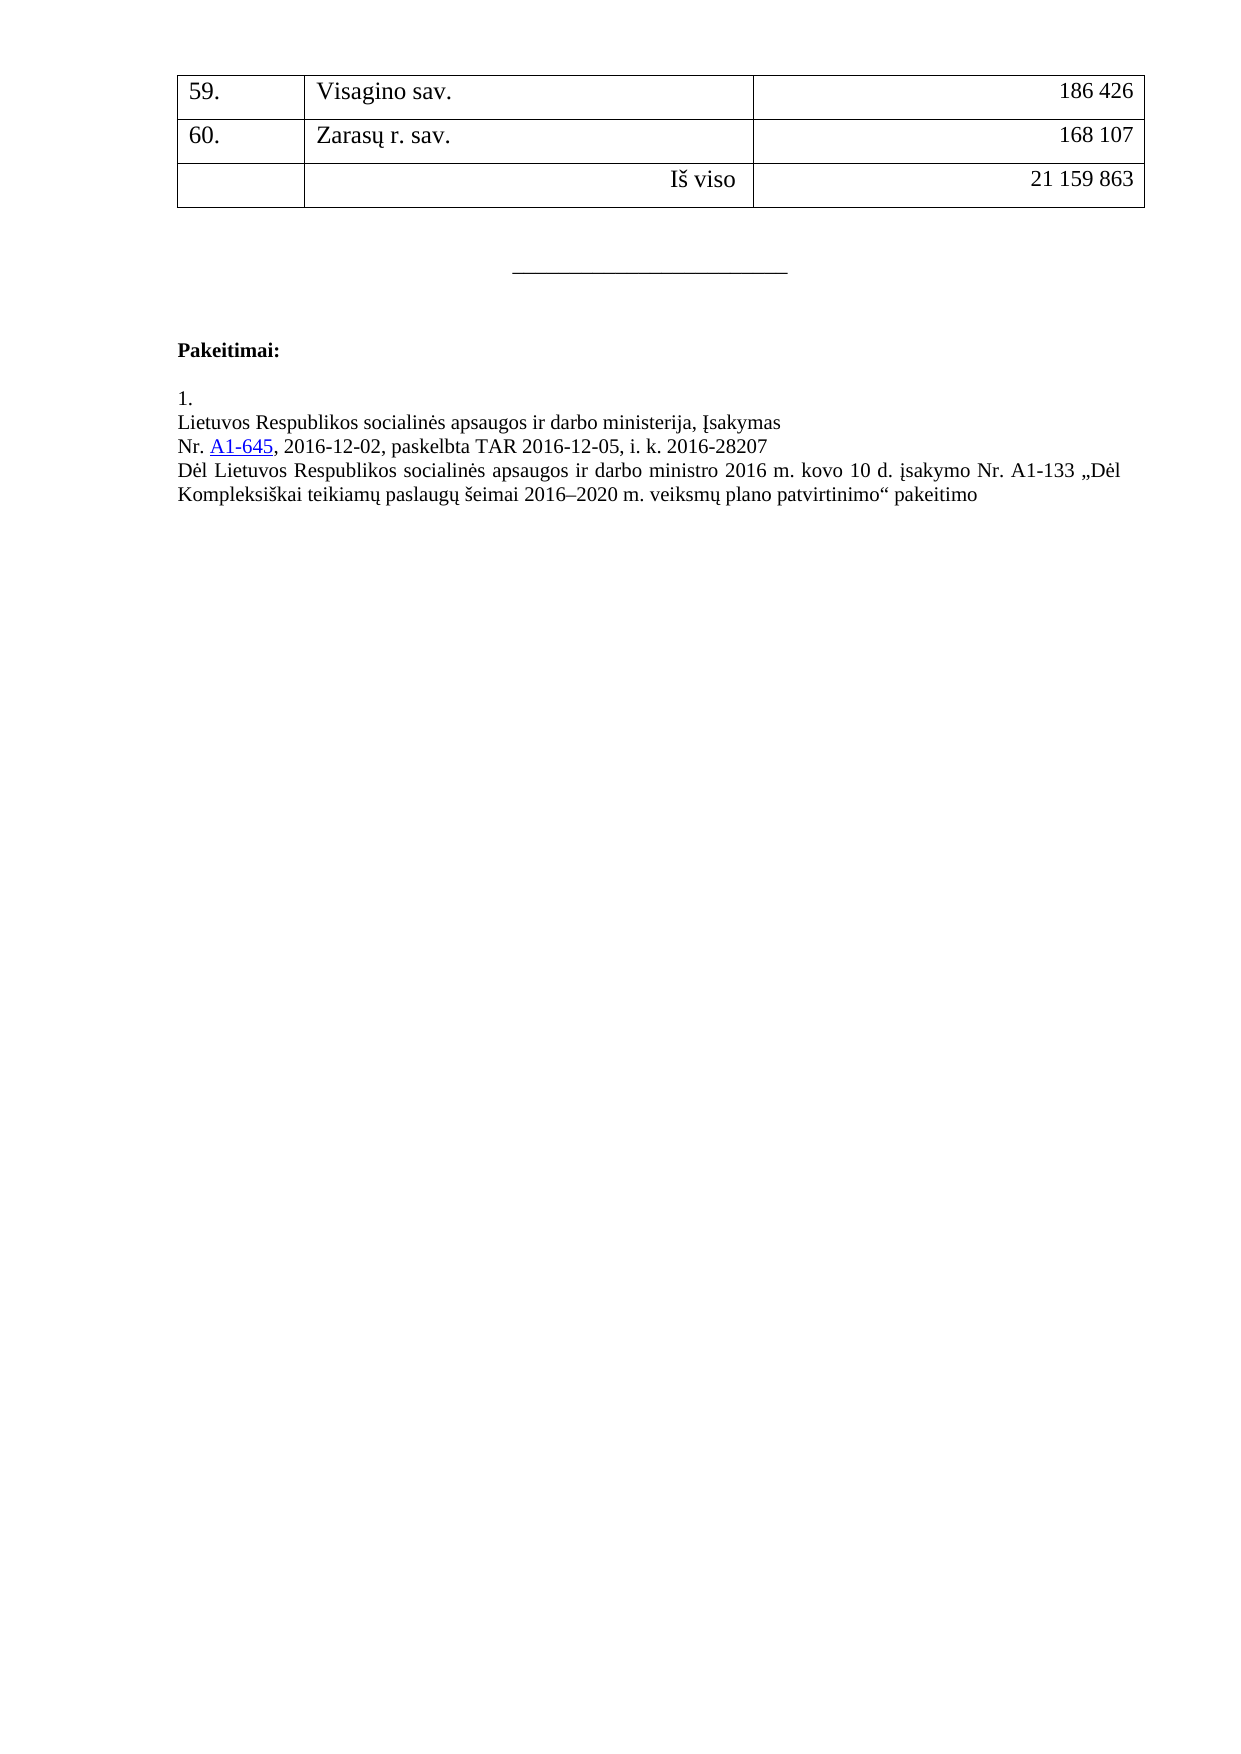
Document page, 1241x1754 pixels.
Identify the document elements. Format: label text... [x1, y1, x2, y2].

text Pakeitimai: [177, 338, 1122, 362]
text Nr. A1-645, 2016-12-02, paskelbta TAR 2016-12-05, i. k. 2016-28207 [177, 434, 1122, 458]
table_cell 59. [178, 76, 304, 119]
table_cell 60. [178, 120, 304, 163]
table_cell Iš viso [305, 164, 753, 207]
text 1. [177, 386, 1122, 410]
table_cell 21 159 863 [754, 164, 1144, 207]
text Dėl Lietuvos Respublikos socialinės apsaugos ir darbo ministro 2016 m. kovo 10 d. įsakymo Nr. A1-133 „Dėl Kompleksiškai teikiamų paslaugų šeimai 2016–2020 m. veiksmų plano patvirtinimo“ pakeitimo [177, 458, 1122, 506]
table_cell 186 426 [754, 76, 1144, 119]
table_cell 168 107 [754, 120, 1144, 163]
table_cell [178, 164, 304, 207]
text Lietuvos Respublikos socialinės apsaugos ir darbo ministerija, Įsakymas [177, 410, 1122, 434]
text ________________________ [177, 250, 1122, 277]
table_cell Visagino sav. [305, 76, 753, 119]
table_cell Zarasų r. sav. [305, 120, 753, 163]
